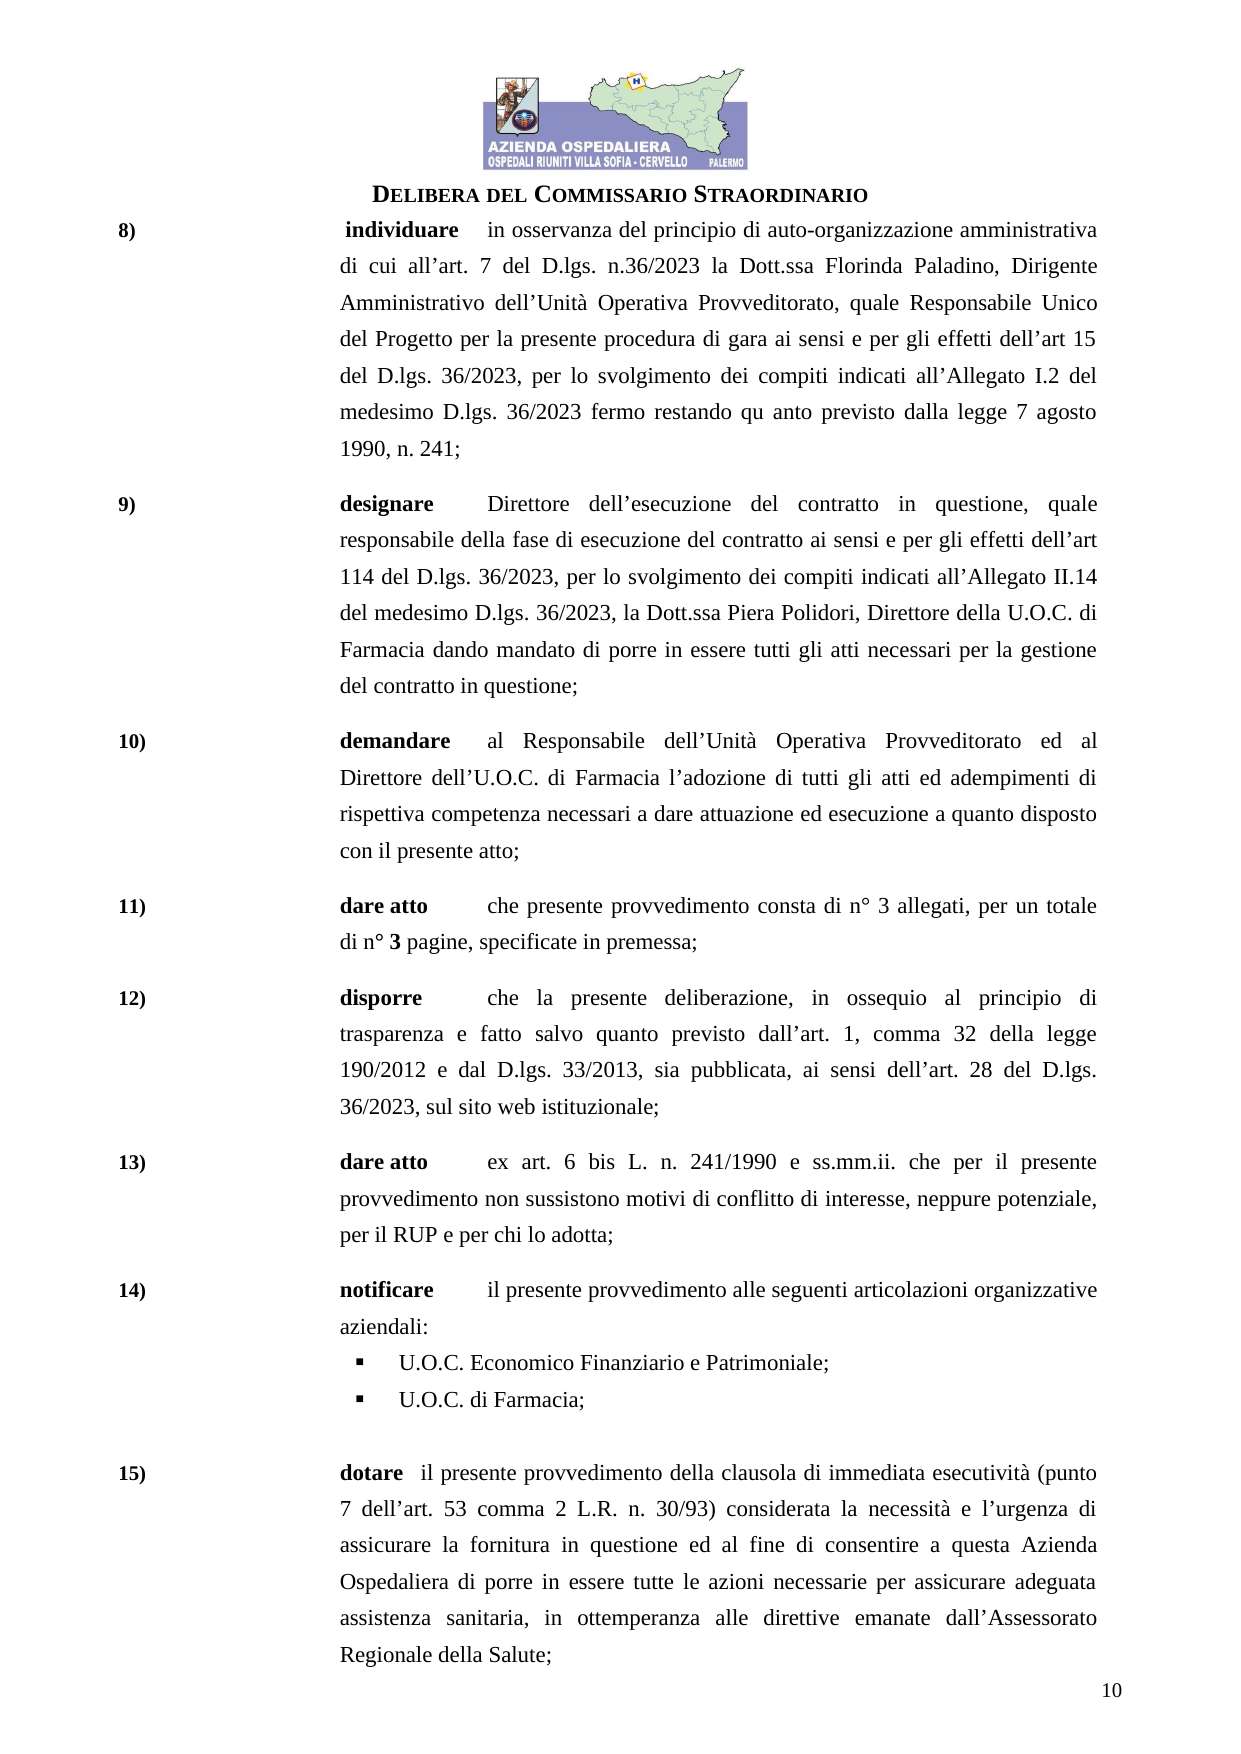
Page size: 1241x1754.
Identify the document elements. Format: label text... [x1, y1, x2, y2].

list notificare il presente provvedimento alle seguenti articolazioni organizzative aziendali: [118, 1268, 1098, 1341]
list dotare il presente provvedimento della clausola di immediata esecutività (punto 7 dell’art. 53 comma 2 L.R. n. 30/93) considerata la necessità e l’urgenza di assicurare la fornitura in questione ed al fine di consentire a questa Azienda Ospedaliera di porre in essere tutte le azioni necessarie per assicurare adeguata assistenza sanitaria, in ottemperanza alle direttive emanate dall’Assessorato Regionale della Salute; [118, 1451, 1098, 1669]
list disporre che la presente deliberazione, in ossequio al principio di trasparenza e fatto salvo quanto previsto dall’art. 1, comma 32 della legge 190/2012 e dal D.lgs. 33/2013, sia pubblicata, ai sensi dell’art. 28 del D.lgs. 36/2023, sul sito web istituzionale; [118, 976, 1098, 1122]
list individuare in osservanza del principio di auto-organizzazione amministrativa di cui all’art. 7 del D.lgs. n.36/2023 la Dott.ssa Florinda Paladino, Dirigente Amministrativo dell’Unità Operativa Provveditorato, quale Responsabile Unico del Progetto per la presente procedura di gara ai sensi e per gli effetti dell’art 15 del D.lgs. 36/2023, per lo svolgimento dei compiti indicati all’Allegato I.2 del medesimo D.lgs. 36/2023 fermo restando qu anto previsto dalla legge 7 agosto 1990, n. 241; [118, 208, 1098, 463]
list dare atto che presente provvedimento consta di n° 3 allegati, per un totale di n° 3 pagine, specificate in premessa; [118, 884, 1098, 957]
list dare atto ex art. 6 bis L. n. 241/1990 e ss.mm.ii. che per il presente provvedimento non sussistono motivi di conflitto di interesse, neppure potenziale, per il RUP e per chi lo adotta; [118, 1140, 1098, 1250]
list U.O.C. Economico Finanziario e Patrimoniale; [354, 1341, 1098, 1378]
list demandare al Responsabile dell’Unità Operativa Provveditorato ed al Direttore dell’U.O.C. di Farmacia l’adozione di tutti gli atti ed adempimenti di rispettiva competenza necessari a dare attuazione ed esecuzione a quanto disposto con il presente atto; [118, 719, 1098, 865]
list designare Direttore dell’esecuzione del contratto in questione, quale responsabile della fase di esecuzione del contratto ai sensi e per gli effetti dell’art 114 del D.lgs. 36/2023, per lo svolgimento dei compiti indicati all’Allegato II.14 del medesimo D.lgs. 36/2023, la Dott.ssa Piera Polidori, Direttore della U.O.C. di Farmacia dando mandato di porre in essere tutti gli atti necessari per la gestione del contratto in questione; [118, 482, 1098, 701]
list U.O.C. di Farmacia; [354, 1378, 1098, 1414]
